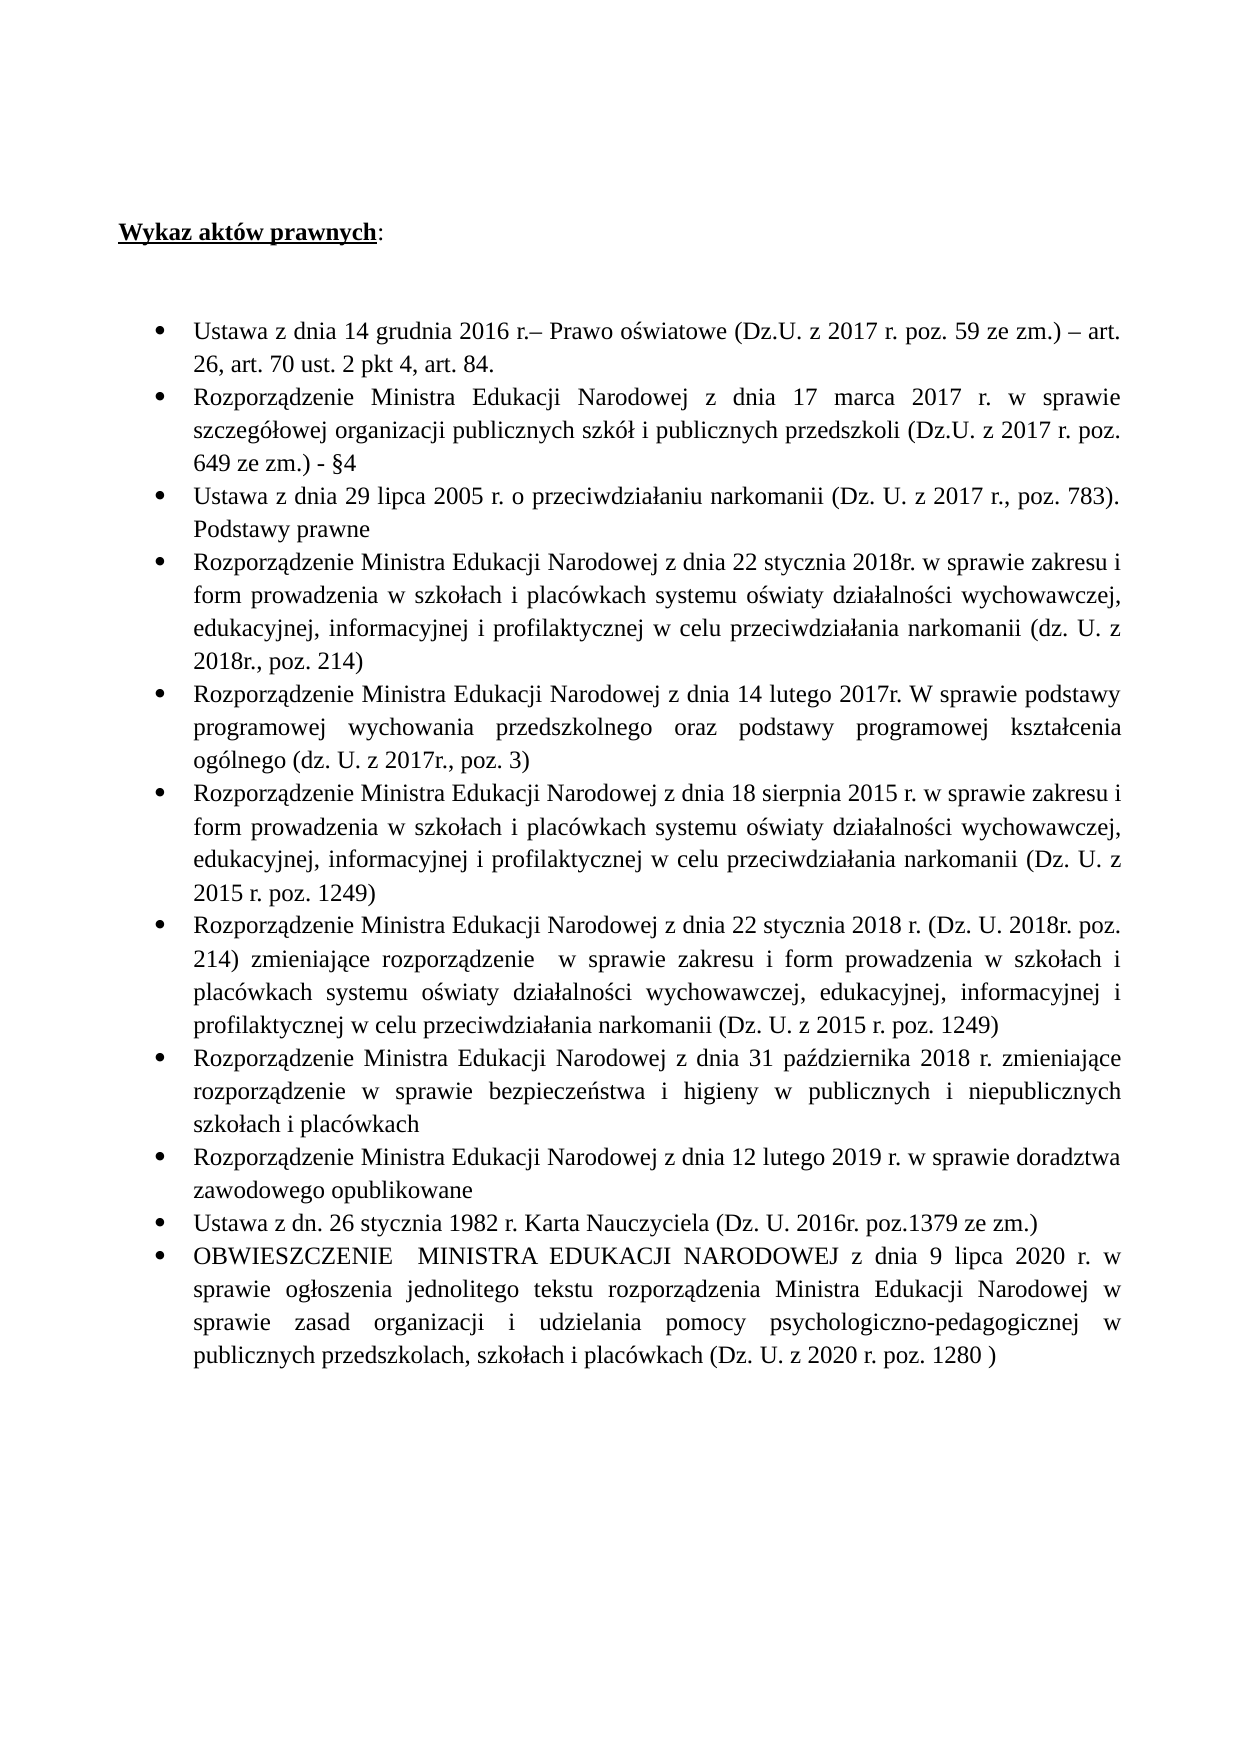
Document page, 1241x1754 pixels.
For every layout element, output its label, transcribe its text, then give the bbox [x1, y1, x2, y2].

list Ustawa z dnia 14 grudnia 2016 r.– Prawo oświatowe (Dz.U. z 2017 r. poz. 59 ze zm.) – art. 26, art. 70 ust. 2 pkt 4, art. 84. [156, 316, 1122, 378]
text Wykaz aktów prawnych: [118, 217, 1122, 246]
list Rozporządzenie Ministra Edukacji Narodowej z dnia 31 października 2018 r. zmieniające rozporządzenie w sprawie bezpieczeństwa i higieny w publicznych i niepublicznych szkołach i placówkach [156, 1043, 1122, 1137]
list OBWIESZCZENIE MINISTRA EDUKACJI NARODOWEJ z dnia 9 lipca 2020 r. w sprawie ogłoszenia jednolitego tekstu rozporządzenia Ministra Edukacji Narodowej w sprawie zasad organizacji i udzielania pomocy psychologiczno-pedagogicznej w publicznych przedszkolach, szkołach i placówkach (Dz. U. z 2020 r. poz. 1280 ) [156, 1241, 1122, 1369]
list Ustawa z dnia 29 lipca 2005 r. o przeciwdziałaniu narkomanii (Dz. U. z 2017 r., poz. 783). Podstawy prawne [156, 481, 1122, 543]
list Rozporządzenie Ministra Edukacji Narodowej z dnia 17 marca 2017 r. w sprawie szczegółowej organizacji publicznych szkół i publicznych przedszkoli (Dz.U. z 2017 r. poz. 649 ze zm.) - §4 [156, 382, 1122, 477]
list Rozporządzenie Ministra Edukacji Narodowej z dnia 12 lutego 2019 r. w sprawie doradztwa zawodowego opublikowane [156, 1142, 1122, 1203]
list Rozporządzenie Ministra Edukacji Narodowej z dnia 22 stycznia 2018r. w sprawie zakresu i form prowadzenia w szkołach i placówkach systemu oświaty działalności wychowawczej, edukacyjnej, informacyjnej i profilaktycznej w celu przeciwdziałania narkomanii (dz. U. z 2018r., poz. 214) [156, 547, 1122, 675]
list Rozporządzenie Ministra Edukacji Narodowej z dnia 14 lutego 2017r. W sprawie podstawy programowej wychowania przedszkolnego oraz podstawy programowej kształcenia ogólnego (dz. U. z 2017r., poz. 3) [156, 679, 1122, 774]
list Rozporządzenie Ministra Edukacji Narodowej z dnia 18 sierpnia 2015 r. w sprawie zakresu i form prowadzenia w szkołach i placówkach systemu oświaty działalności wychowawczej, edukacyjnej, informacyjnej i profilaktycznej w celu przeciwdziałania narkomanii (Dz. U. z 2015 r. poz. 1249) [156, 778, 1122, 906]
list Rozporządzenie Ministra Edukacji Narodowej z dnia 22 stycznia 2018 r. (Dz. U. 2018r. poz. 214) zmieniające rozporządzenie w sprawie zakresu i form prowadzenia w szkołach i placówkach systemu oświaty działalności wychowawczej, edukacyjnej, informacyjnej i profilaktycznej w celu przeciwdziałania narkomanii (Dz. U. z 2015 r. poz. 1249) [156, 911, 1122, 1038]
list Ustawa z dn. 26 stycznia 1982 r. Karta Nauczyciela (Dz. U. 2016r. poz.1379 ze zm.) [156, 1208, 1122, 1237]
